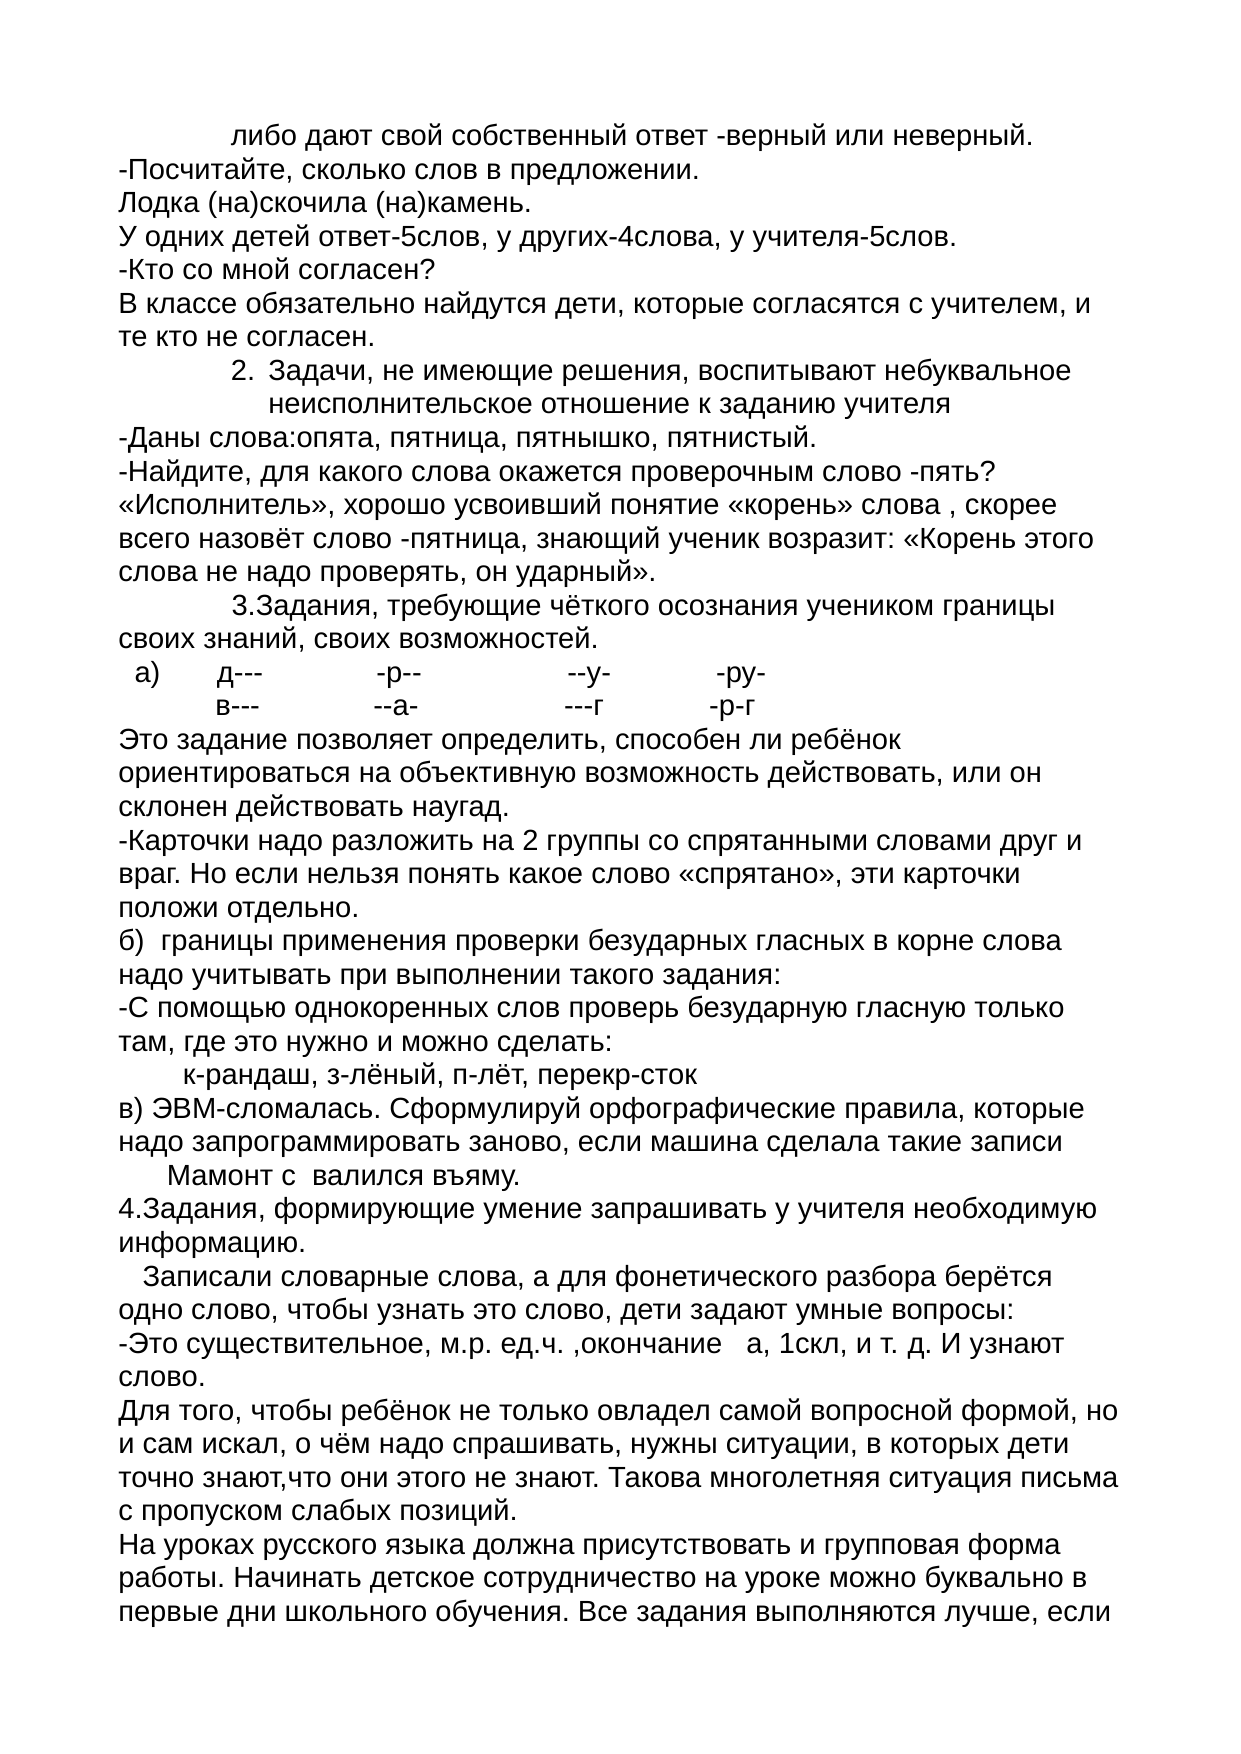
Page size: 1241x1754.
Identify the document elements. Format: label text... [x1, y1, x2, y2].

text -Посчитайте, сколько слов в предложении. [118, 152, 1122, 185]
text 4.Задания, формирующие умение запрашивать у учителя необходимую информацию. [118, 1191, 1122, 1258]
text в--- --а- ---г -р-г [118, 688, 1122, 722]
text а) д--- -р-- --у- -ру- [118, 655, 1122, 688]
text На уроках русского языка должна присутствовать и групповая форма работы. Начинать детское сотрудничество на уроке можно буквально в первые дни школьного обучения. Все задания выполняются лучше, если [118, 1527, 1122, 1627]
text В классе обязательно найдутся дети, которые согласятся с учителем, и те кто не согласен. [118, 286, 1122, 353]
text Для того, чтобы ребёнок не только овладел самой вопросной формой, но и сам искал, о чём надо спрашивать, нужны ситуации, в которых дети точно знают,что они этого не знают. Такова многолетняя ситуация письма с пропуском слабых позиций. [118, 1393, 1122, 1527]
text б) границы применения проверки безударных гласных в корне слова надо учитывать при выполнении такого задания: [118, 923, 1122, 990]
text -Это существительное, м.р. ед.ч. ,окончание а, 1скл, и т. д. И узнают слово. [118, 1326, 1122, 1393]
text -С помощью однокоренных слов проверь безударную гласную только там, где это нужно и можно сделать: [118, 990, 1122, 1057]
text 3.Задания, требующие чёткого осознания учеником границы своих знаний, своих возможностей. [118, 588, 1122, 655]
text -Кто со мной согласен? [118, 252, 1122, 286]
text «Исполнитель», хорошо усвоивший понятие «корень» слова , скорее всего назовёт слово -пятница, знающий ученик возразит: «Корень этого слова не надо проверять, он ударный». [118, 487, 1122, 588]
list либо дают свой собственный ответ -верный или неверный. [193, 118, 1122, 152]
text -Даны слова:опята, пятница, пятнышко, пятнистый. [118, 420, 1122, 453]
text в) ЭВМ-сломалась. Сформулируй орфографические правила, которые надо запрограммировать заново, если машина сделала такие записи [118, 1091, 1122, 1158]
text Мамонт с валился въяму. [118, 1158, 1122, 1191]
text -Карточки надо разложить на 2 группы со спрятанными словами друг и враг. Но если нельзя понять какое слово «спрятано», эти карточки положи отдельно. [118, 822, 1122, 923]
text Это задание позволяет определить, способен ли ребёнок ориентироваться на объективную возможность действовать, или он склонен действовать наугад. [118, 722, 1122, 822]
text Записали словарные слова, а для фонетического разбора берётся одно слово, чтобы узнать это слово, дети задают умные вопросы: [118, 1258, 1122, 1326]
text к-рандаш, з-лёный, п-лёт, перекр-сток [118, 1057, 1122, 1091]
list Задачи, не имеющие решения, воспитывают небуквальное неисполнительское отношение к заданию учителя [231, 353, 1122, 420]
text -Найдите, для какого слова окажется проверочным слово -пять? [118, 453, 1122, 487]
text Лодка (на)скочила (на)камень. [118, 185, 1122, 219]
text У одних детей ответ-5слов, у других-4слова, у учителя-5слов. [118, 219, 1122, 252]
